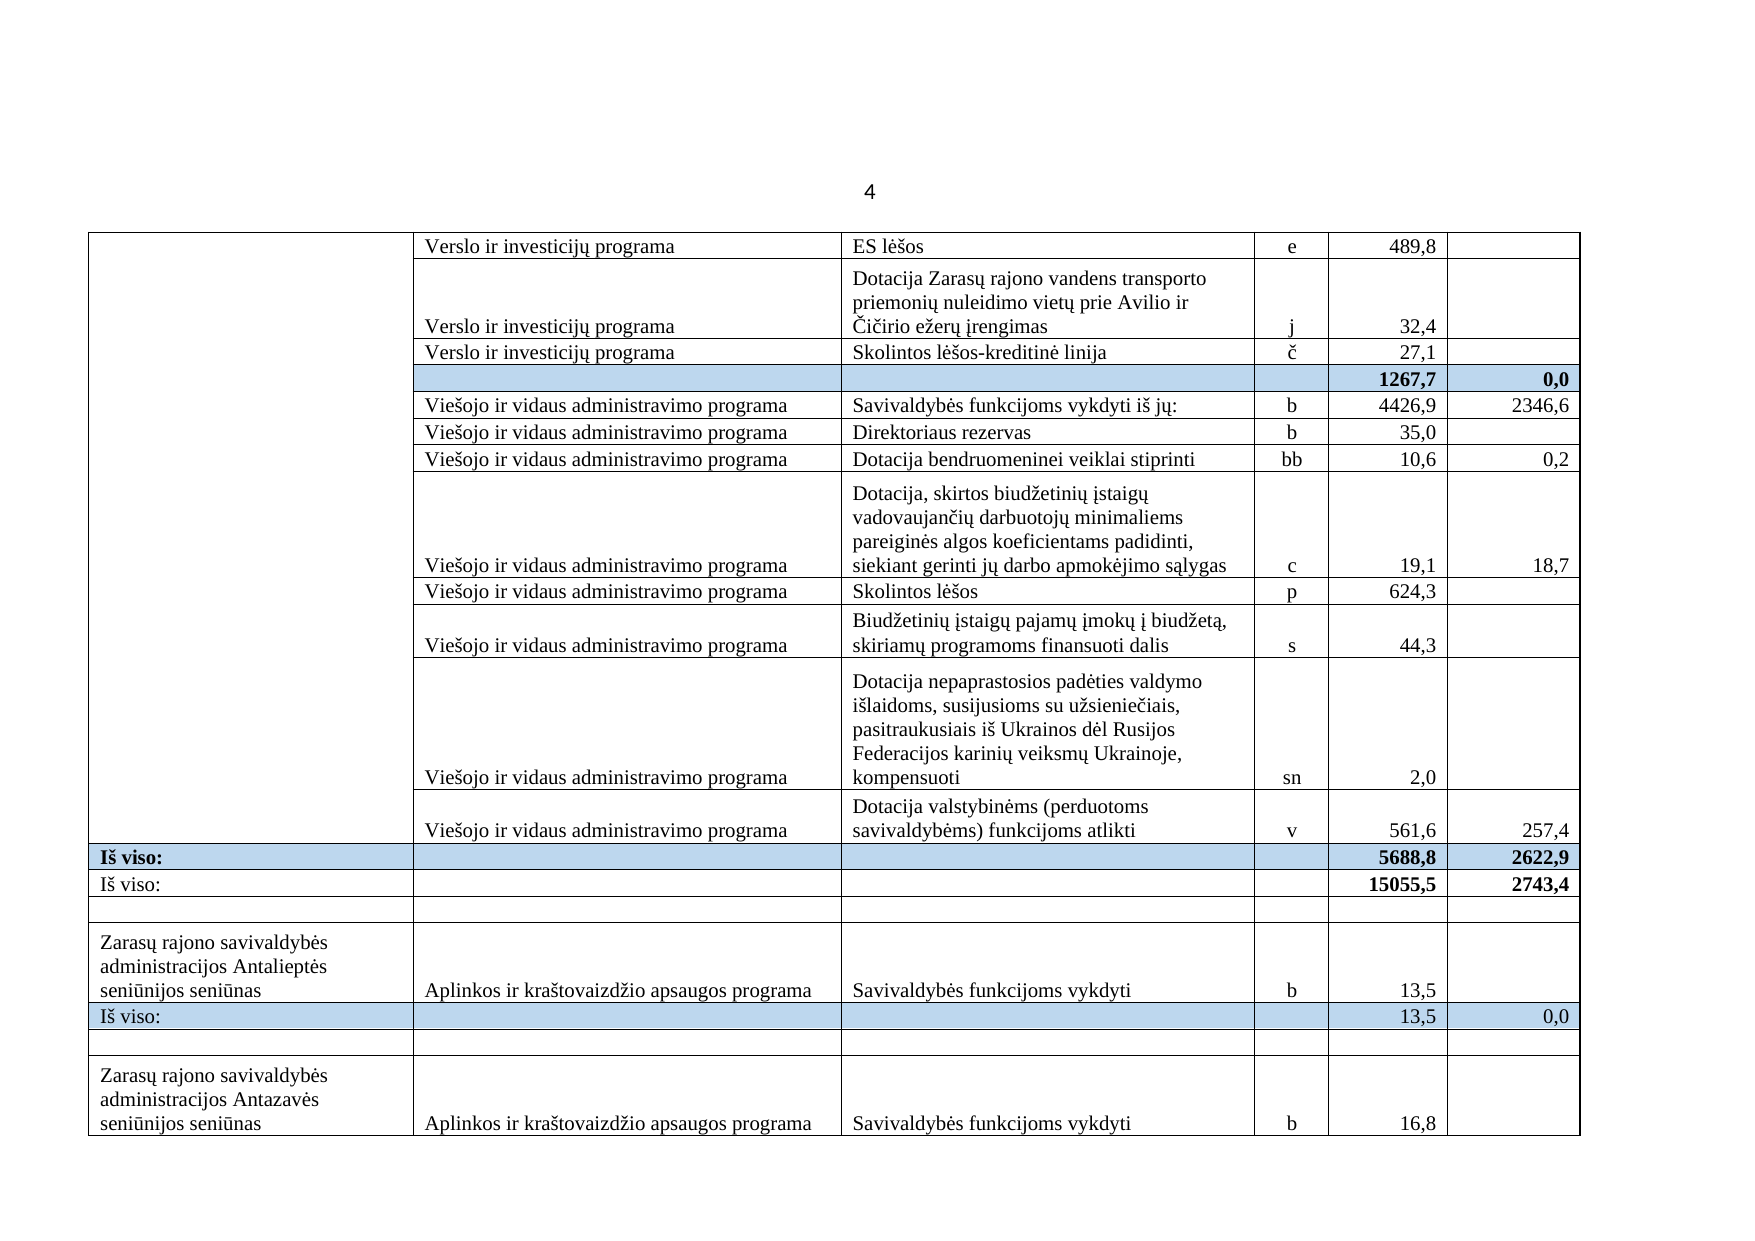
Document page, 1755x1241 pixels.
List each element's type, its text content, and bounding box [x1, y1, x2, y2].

table_cell Iš viso: [89, 1003, 413, 1028]
table_cell Iš viso: [89, 870, 413, 896]
table_cell Viešojo ir vidaus administravimo programa [414, 392, 841, 417]
table_cell [414, 1030, 841, 1055]
table_cell 27,1 [1329, 339, 1447, 364]
table_cell b [1255, 419, 1328, 444]
table_cell [89, 897, 413, 922]
table_cell Biudžetinių įstaigų pajamų įmokų į biudžetą, skiriamų programoms finansuoti dalis [842, 605, 1254, 657]
table_cell Dotacija valstybinėms (perduotoms savivaldybėms) funkcijoms atlikti [842, 790, 1254, 842]
table_cell 13,5 [1329, 923, 1447, 1002]
table_cell [1448, 658, 1579, 789]
table_cell ES lėšos [842, 233, 1254, 258]
table_cell [1255, 844, 1328, 869]
table_cell 44,3 [1329, 605, 1447, 657]
table_cell [414, 365, 841, 391]
table_cell Zarasų rajono savivaldybės administracijos Antalieptės seniūnijos seniūnas [89, 923, 413, 1002]
table_cell 257,4 [1448, 790, 1579, 842]
table_cell Viešojo ir vidaus administravimo programa [414, 419, 841, 444]
table_cell bb [1255, 445, 1328, 471]
table_cell [1255, 1003, 1328, 1028]
table_cell b [1255, 392, 1328, 417]
table_cell Dotacija Zarasų rajono vandens transporto priemonių nuleidimo vietų prie Avilio ir Čičirio ežerų įrengimas [842, 259, 1254, 338]
table_cell [1448, 259, 1579, 338]
table_cell Dotacija bendruomeninei veiklai stiprinti [842, 445, 1254, 471]
table_cell [1448, 897, 1579, 922]
table_cell [1448, 605, 1579, 657]
table_cell 2622,9 [1448, 844, 1579, 869]
table_cell Viešojo ir vidaus administravimo programa [414, 658, 841, 789]
table_cell 1267,7 [1329, 365, 1447, 391]
table_cell sn [1255, 658, 1328, 789]
table_cell 5688,8 [1329, 844, 1447, 869]
table_cell [89, 233, 413, 842]
table_cell [1255, 365, 1328, 391]
table_cell [1448, 419, 1579, 444]
table_cell 0,2 [1448, 445, 1579, 471]
table_cell 13,5 [1329, 1003, 1447, 1028]
table_cell [1255, 870, 1328, 896]
table_cell 0,0 [1448, 1003, 1579, 1028]
table_cell Dotacija nepaprastosios padėties valdymo išlaidoms, susijusioms su užsieniečiais, pasitraukusiais iš Ukrainos dėl Rusijos Federacijos karinių veiksmų Ukrainoje, kompensuoti [842, 658, 1254, 789]
table_cell [1329, 897, 1447, 922]
table_cell 561,6 [1329, 790, 1447, 842]
table_cell [842, 1030, 1254, 1055]
table_cell 2,0 [1329, 658, 1447, 789]
table_cell 4426,9 [1329, 392, 1447, 417]
table_cell 15055,5 [1329, 870, 1447, 896]
table_cell 2346,6 [1448, 392, 1579, 417]
table_cell s [1255, 605, 1328, 657]
table_cell Skolintos lėšos-kreditinė linija [842, 339, 1254, 364]
table_cell [842, 844, 1254, 869]
table_cell Viešojo ir vidaus administravimo programa [414, 790, 841, 842]
table_cell č [1255, 339, 1328, 364]
table_cell [1448, 923, 1579, 1002]
table_cell Skolintos lėšos [842, 578, 1254, 603]
table_cell 16,8 [1329, 1056, 1447, 1135]
table_cell Verslo ir investicijų programa [414, 233, 841, 258]
table_cell Aplinkos ir kraštovaizdžio apsaugos programa [414, 923, 841, 1002]
table_cell [414, 897, 841, 922]
table_cell [1448, 233, 1579, 258]
table_cell [1255, 897, 1328, 922]
table_cell Savivaldybės funkcijoms vykdyti [842, 923, 1254, 1002]
table_cell Verslo ir investicijų programa [414, 339, 841, 364]
table_cell 2743,4 [1448, 870, 1579, 896]
table_cell [1255, 1030, 1328, 1055]
table_cell Viešojo ir vidaus administravimo programa [414, 578, 841, 603]
table_cell Viešojo ir vidaus administravimo programa [414, 445, 841, 471]
table_cell b [1255, 923, 1328, 1002]
table_cell [414, 1003, 841, 1028]
table_cell [842, 870, 1254, 896]
table_cell [1448, 1056, 1579, 1135]
table_cell [1448, 1030, 1579, 1055]
table_cell j [1255, 259, 1328, 338]
table_cell Aplinkos ir kraštovaizdžio apsaugos programa [414, 1056, 841, 1135]
table_cell Zarasų rajono savivaldybės administracijos Antazavės seniūnijos seniūnas [89, 1056, 413, 1135]
table_cell 624,3 [1329, 578, 1447, 603]
table_cell 0,0 [1448, 365, 1579, 391]
table_cell [842, 365, 1254, 391]
table_cell 35,0 [1329, 419, 1447, 444]
table_cell [1448, 578, 1579, 603]
table_cell [842, 897, 1254, 922]
table_cell Savivaldybės funkcijoms vykdyti [842, 1056, 1254, 1135]
table_cell 32,4 [1329, 259, 1447, 338]
table_cell b [1255, 1056, 1328, 1135]
table_cell p [1255, 578, 1328, 603]
table_cell 19,1 [1329, 472, 1447, 577]
table_cell Direktoriaus rezervas [842, 419, 1254, 444]
table_cell [1329, 1030, 1447, 1055]
table_cell [842, 1003, 1254, 1028]
table_cell [89, 1030, 413, 1055]
table_cell Verslo ir investicijų programa [414, 259, 841, 338]
table_cell e [1255, 233, 1328, 258]
table_cell [414, 870, 841, 896]
table_cell [414, 844, 841, 869]
table_cell Viešojo ir vidaus administravimo programa [414, 472, 841, 577]
table_cell Viešojo ir vidaus administravimo programa [414, 605, 841, 657]
table_cell [1448, 339, 1579, 364]
table_cell 10,6 [1329, 445, 1447, 471]
table_cell Dotacija, skirtos biudžetinių įstaigų vadovaujančių darbuotojų minimaliems pareiginės algos koeficientams padidinti, siekiant gerinti jų darbo apmokėjimo sąlygas [842, 472, 1254, 577]
table_cell 18,7 [1448, 472, 1579, 577]
table_cell Savivaldybės funkcijoms vykdyti iš jų: [842, 392, 1254, 417]
table_cell c [1255, 472, 1328, 577]
table_cell v [1255, 790, 1328, 842]
table_cell 489,8 [1329, 233, 1447, 258]
table_cell Iš viso: [89, 844, 413, 869]
